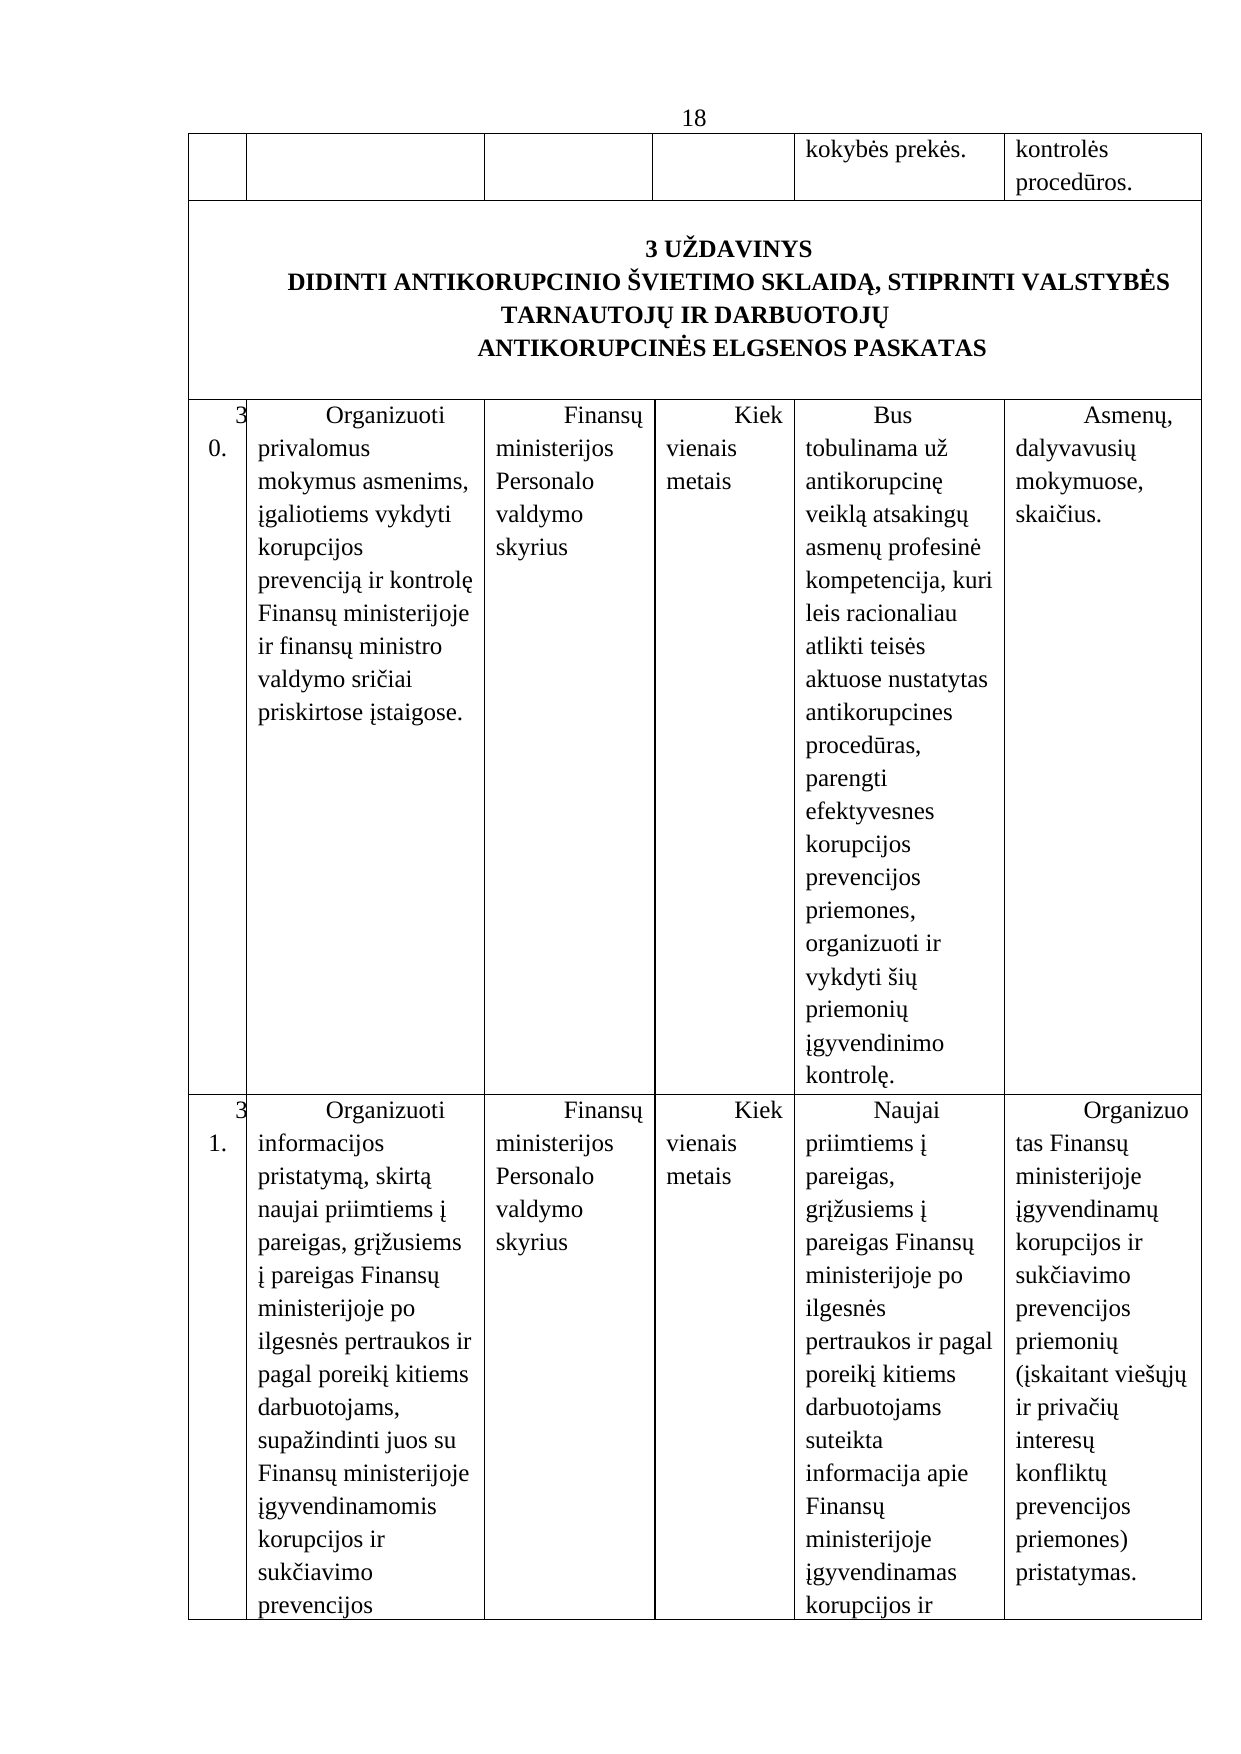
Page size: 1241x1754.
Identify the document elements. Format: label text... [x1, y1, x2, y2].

table_cell [485, 134, 652, 200]
table_cell kontrolės procedūros. [1005, 134, 1201, 200]
table_cell Finansų ministerijos Personalo valdymo skyrius [485, 400, 654, 1094]
table_cell Organizuoti privalomus mokymus asmenims, įgaliotiems vykdyti korupcijos prevenciją ir kontrolę Finansų ministerijoje ir finansų ministro valdymo sričiai priskirtose įstaigose. [247, 400, 484, 1094]
table_cell Organizuotas Finansų ministerijoje įgyvendinamų korupcijos ir sukčiavimo prevencijos priemonių (įskaitant viešųjų ir privačių interesų konfliktų prevencijos priemones) pristatymas. [1005, 1095, 1201, 1619]
table_cell [189, 134, 246, 200]
table_cell 3 UŽDAVINYS DIDINTI ANTIKORUPCINIO ŠVIETIMO SKLAIDĄ, STIPRINTI VALSTYBĖS TARNAUTOJŲ IR DARBUOTOJŲ ANTIKORUPCINĖS ELGSENOS PASKATAS [189, 201, 1201, 399]
table_cell Kiekvienais metais [656, 400, 794, 1094]
table_cell Kiekvienais metais [656, 1095, 794, 1619]
table_cell 31. [189, 1095, 246, 1619]
table_cell Bus tobulinama už antikorupcinę veiklą atsakingų asmenų profesinė kompetencija, kuri leis racionaliau atlikti teisės aktuose nustatytas antikorupcines procedūras, parengti efektyvesnes korupcijos prevencijos priemones, organizuoti ir vykdyti šių priemonių įgyvendinimo kontrolę. [795, 400, 1004, 1094]
table_cell Asmenų, dalyvavusių mokymuose, skaičius. [1005, 400, 1201, 1094]
table_cell Organizuoti informacijos pristatymą, skirtą naujai priimtiems į pareigas, grįžusiems į pareigas Finansų ministerijoje po ilgesnės pertraukos ir pagal poreikį kitiems darbuotojams, supažindinti juos su Finansų ministerijoje įgyvendinamomis korupcijos ir sukčiavimo prevencijos [247, 1095, 484, 1619]
table_cell [247, 134, 484, 200]
table_cell kokybės prekės. [795, 134, 1004, 200]
table_cell Finansų ministerijos Personalo valdymo skyrius [485, 1095, 654, 1619]
table_cell 30. [189, 400, 246, 1094]
table_cell [653, 134, 794, 200]
table_cell Naujai priimtiems į pareigas, grįžusiems į pareigas Finansų ministerijoje po ilgesnės pertraukos ir pagal poreikį kitiems darbuotojams suteikta informacija apie Finansų ministerijoje įgyvendinamas korupcijos ir [795, 1095, 1004, 1619]
